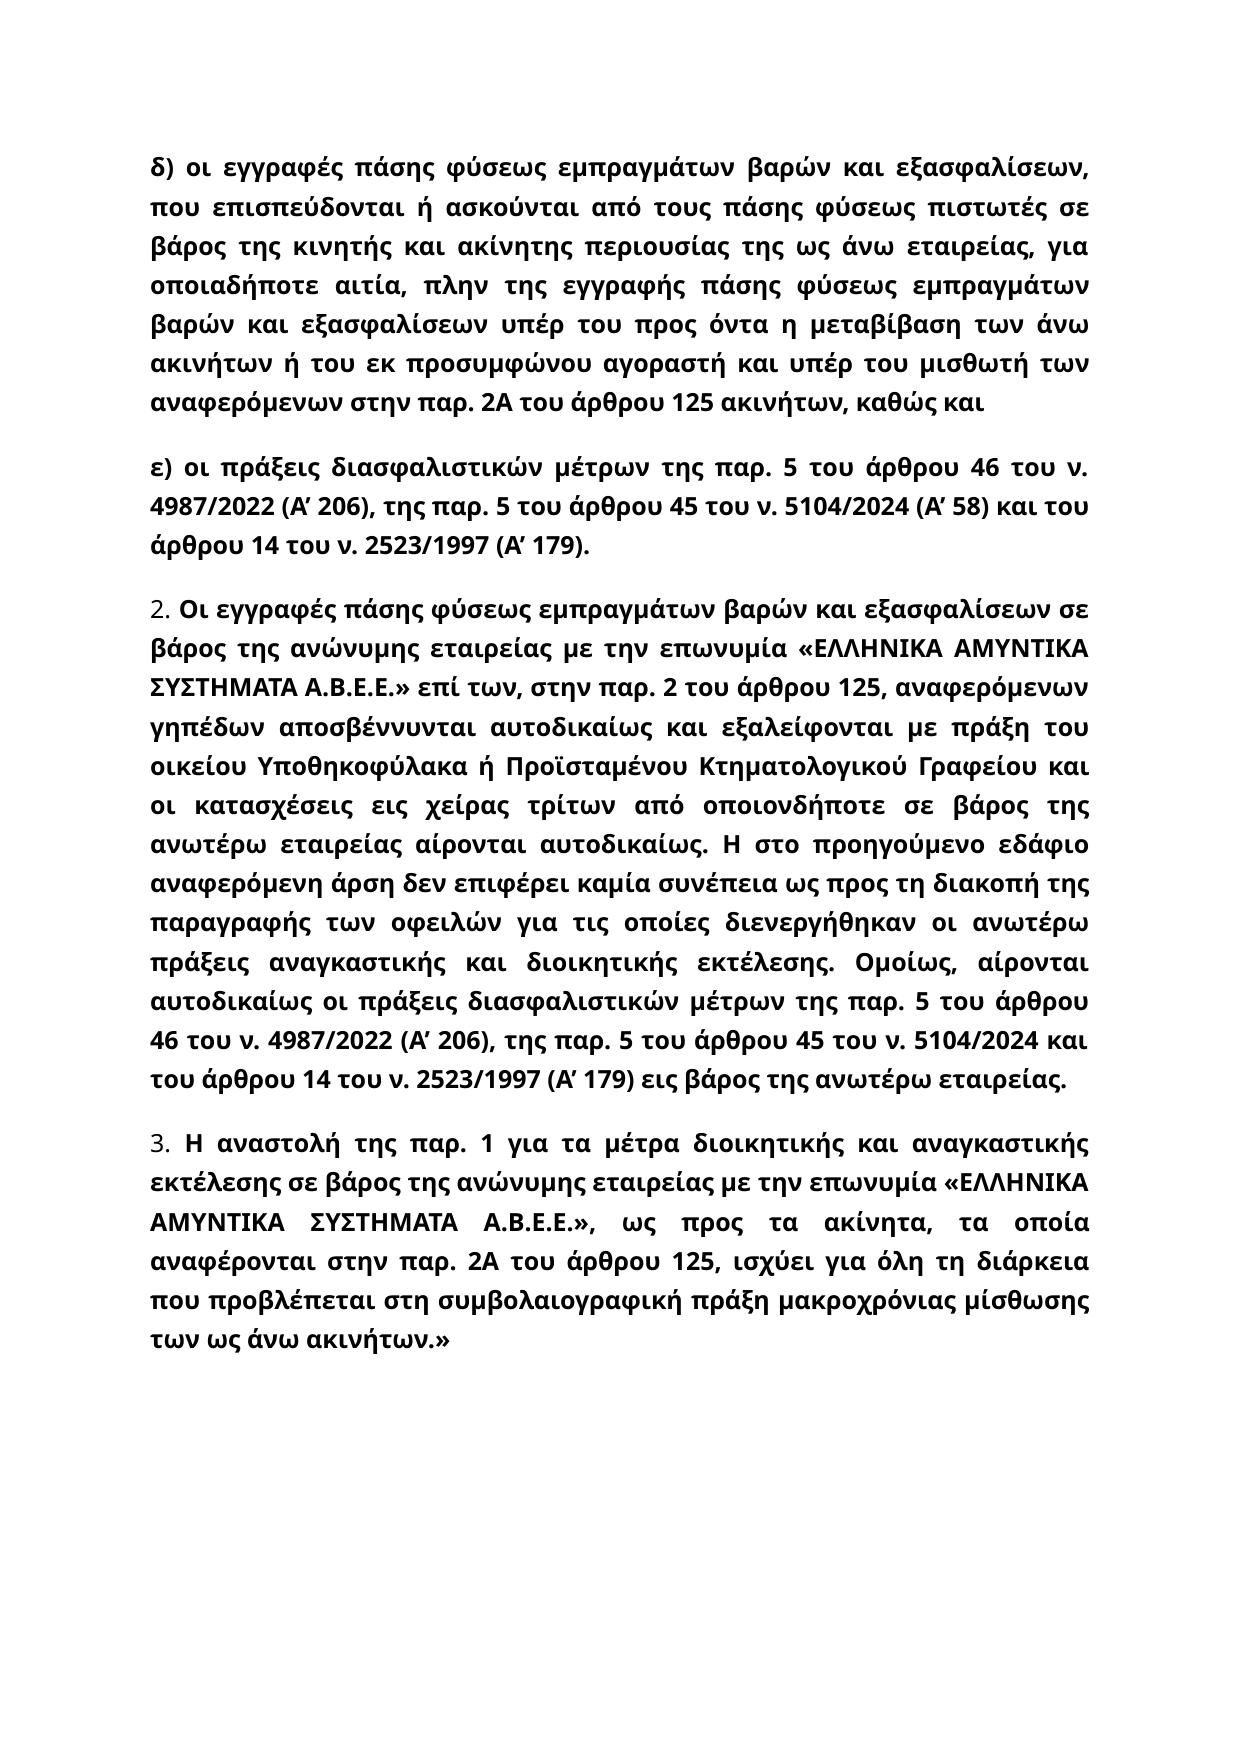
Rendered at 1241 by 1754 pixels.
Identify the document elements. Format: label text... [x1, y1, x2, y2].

text 3. Η αναστολή της παρ. 1 για τα μέτρα διοικητικής και αναγκαστικής εκτέλεσης σε βάρος της ανώνυμης εταιρείας με την επωνυμία «ΕΛΛΗΝΙΚΑ ΑΜΥΝΤΙΚΑ ΣΥΣΤΗΜΑΤΑ Α.Β.Ε.Ε.», ως προς τα ακίνητα, τα οποία αναφέρονται στην παρ. 2Α του άρθρου 125, ισχύει για όλη τη διάρκεια που προβλέπεται στη συμβολαιογραφική πράξη μακροχρόνιας μίσθωσης των ως άνω ακινήτων.» [150, 1126, 1090, 1356]
text ε) οι πράξεις διασφαλιστικών μέτρων της παρ. 5 του άρθρου 46 του ν. 4987/2022 (Α’ 206), της παρ. 5 του άρθρου 45 του ν. 5104/2024 (Α’ 58) και του άρθρου 14 του ν. 2523/1997 (Α’ 179). [150, 449, 1090, 562]
text δ) οι εγγραφές πάσης φύσεως εμπραγμάτων βαρών και εξασφαλίσεων, που επισπεύδονται ή ασκούνται από τους πάσης φύσεως πιστωτές σε βάρος της κινητής και ακίνητης περιουσίας της ως άνω εταιρείας, για οποιαδήποτε αιτία, πλην της εγγραφής πάσης φύσεως εμπραγμάτων βαρών και εξασφαλίσεων υπέρ του προς όντα η μεταβίβαση των άνω ακινήτων ή του εκ προσυμφώνου αγοραστή και υπέρ του μισθωτή των αναφερόμενων στην παρ. 2Α του άρθρου 125 ακινήτων, καθώς και [150, 150, 1090, 419]
text 2. Οι εγγραφές πάσης φύσεως εμπραγμάτων βαρών και εξασφαλίσεων σε βάρος της ανώνυμης εταιρείας με την επωνυμία «ΕΛΛΗΝΙΚΑ ΑΜΥΝΤΙΚΑ ΣΥΣΤΗΜΑΤΑ Α.Β.Ε.Ε.» επί των, στην παρ. 2 του άρθρου 125, αναφερόμενων γηπέδων αποσβέννυνται αυτοδικαίως και εξαλείφονται με πράξη του οικείου Υποθηκοφύλακα ή Προϊσταμένου Κτηματολογικού Γραφείου και οι κατασχέσεις εις χείρας τρίτων από οποιονδήποτε σε βάρος της ανωτέρω εταιρείας αίρονται αυτοδικαίως. Η στο προηγούμενο εδάφιο αναφερόμενη άρση δεν επιφέρει καμία συνέπεια ως προς τη διακοπή της παραγραφής των οφειλών για τις οποίες διενεργήθηκαν οι ανωτέρω πράξεις αναγκαστικής και διοικητικής εκτέλεσης. Ομοίως, αίρονται αυτοδικαίως οι πράξεις διασφαλιστικών μέτρων της παρ. 5 του άρθρου 46 του ν. 4987/2022 (Α’ 206), της παρ. 5 του άρθρου 45 του ν. 5104/2024 και του άρθρου 14 του ν. 2523/1997 (Α’ 179) εις βάρος της ανωτέρω εταιρείας. [150, 592, 1090, 1096]
